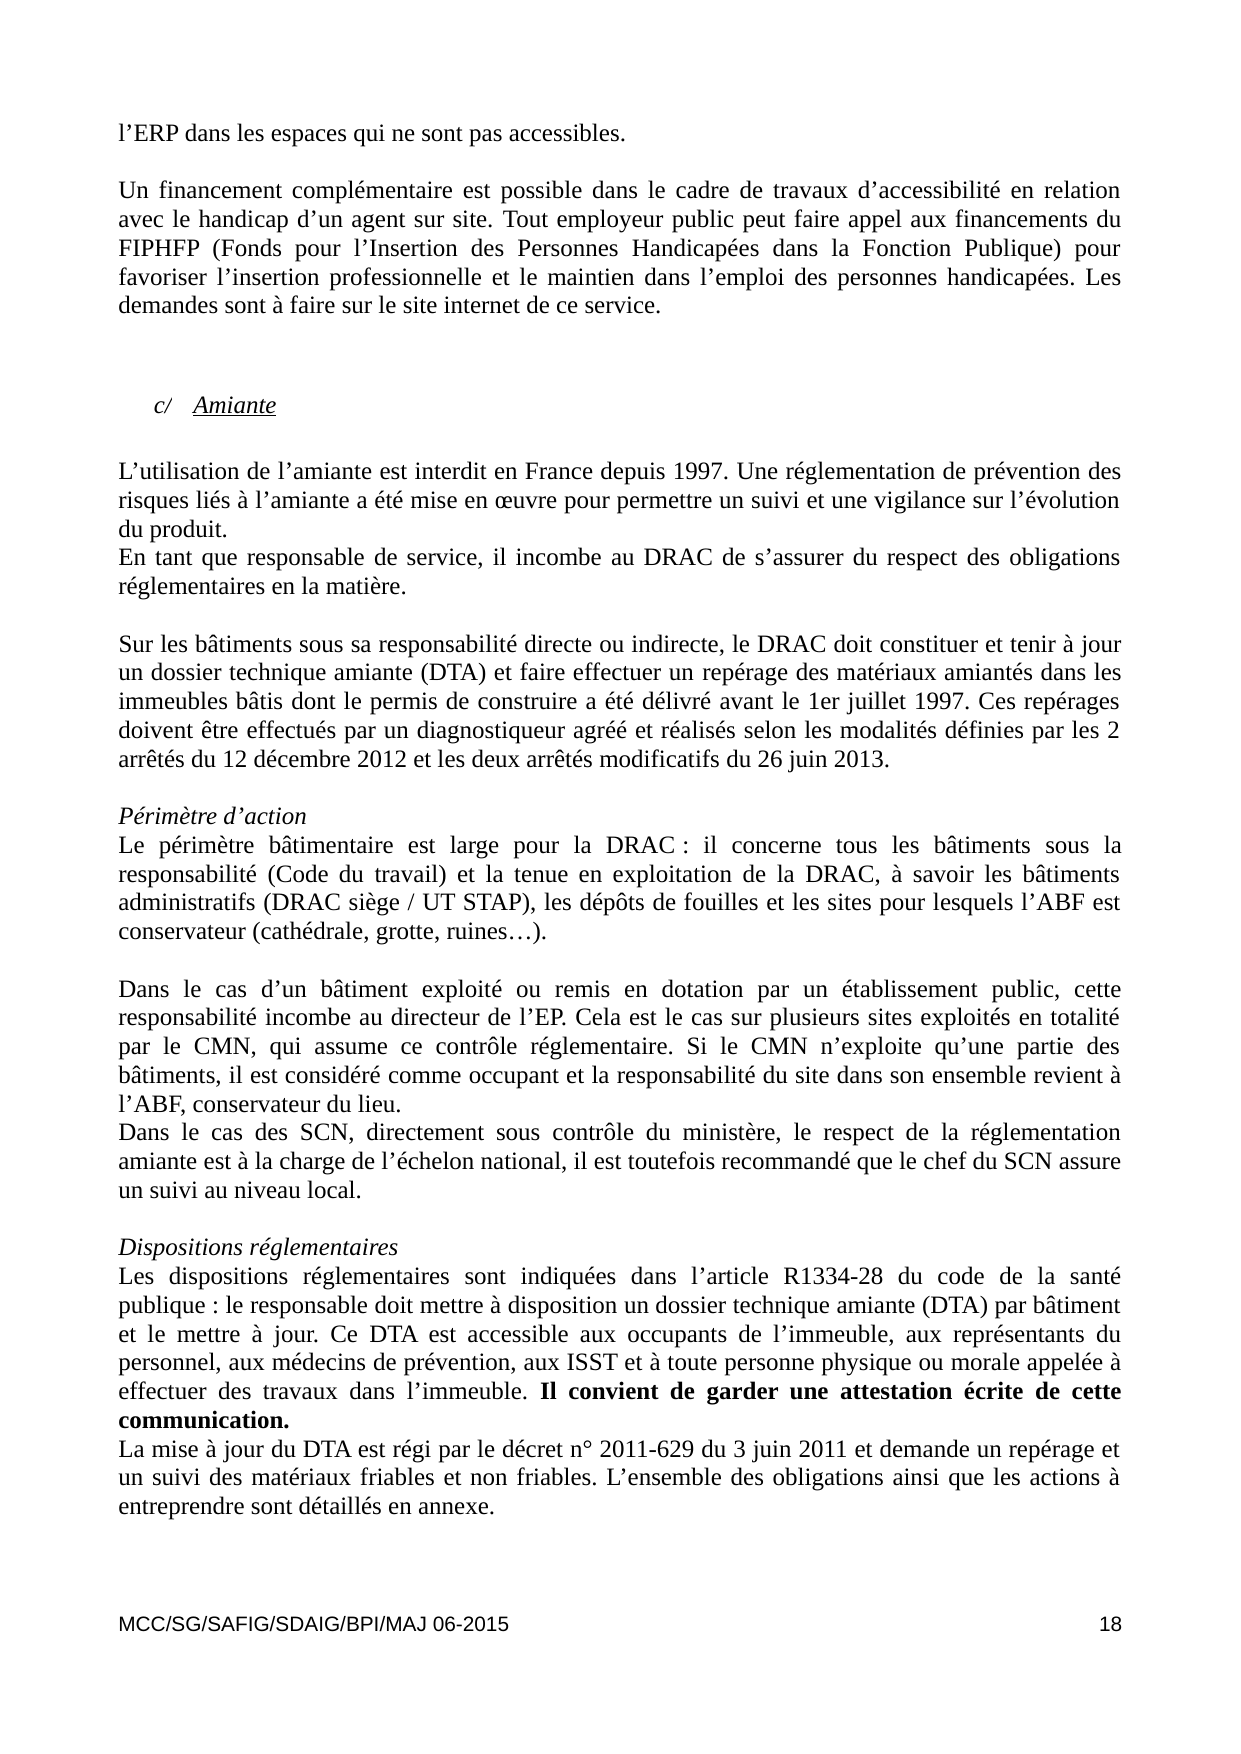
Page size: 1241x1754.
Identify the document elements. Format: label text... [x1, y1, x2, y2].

text l’ERP dans les espaces qui ne sont pas accessibles. [118, 118, 1122, 147]
text Périmètre d’action [118, 801, 1122, 830]
text Sur les bâtiments sous sa responsabilité directe ou indirecte, le DRAC doit constituer et tenir à jour un dossier technique amiante (DTA) et faire effectuer un repérage des matériaux amiantés dans les immeubles bâtis dont le permis de construire a été délivré avant le 1er juillet 1997. Ces repérages doivent être effectués par un diagnostiqueur agréé et réalisés selon les modalités définies par les 2 arrêtés du 12 décembre 2012 et les deux arrêtés modificatifs du 26 juin 2013. [118, 629, 1122, 772]
text La mise à jour du DTA est régi par le décret n° 2011-629 du 3 juin 2011 et demande un repérage et un suivi des matériaux friables et non friables. L’ensemble des obligations ainsi que les actions à entreprendre sont détaillés en annexe. [118, 1434, 1122, 1520]
text Dans le cas des SCN, directement sous contrôle du ministère, le respect de la réglementation amiante est à la charge de l’échelon national, il est toutefois recommandé que le chef du SCN assure un suivi au niveau local. [118, 1117, 1122, 1204]
text Un financement complémentaire est possible dans le cadre de travaux d’accessibilité en relation avec le handicap d’un agent sur site. Tout employeur public peut faire appel aux financements du FIPHFP (Fonds pour l’Insertion des Personnes Handicapées dans la Fonction Publique) pour favoriser l’insertion professionnelle et le maintien dans l’emploi des personnes handicapées. Les demandes sont à faire sur le site internet de ce service. [118, 176, 1122, 319]
text Dispositions réglementaires [118, 1232, 1122, 1261]
text L’utilisation de l’amiante est interdit en France depuis 1997. Une réglementation de prévention des risques liés à l’amiante a été mise en œuvre pour permettre un suivi et une vigilance sur l’évolution du produit. [118, 456, 1122, 542]
text Dans le cas d’un bâtiment exploité ou remis en dotation par un établissement public, cette responsabilité incombe au directeur de l’EP. Cela est le cas sur plusieurs sites exploités en totalité par le CMN, qui assume ce contrôle réglementaire. Si le CMN n’exploite qu’une partie des bâtiments, il est considéré comme occupant et la responsabilité du site dans son ensemble revient à l’ABF, conservateur du lieu. [118, 974, 1122, 1117]
text Les dispositions réglementaires sont indiquées dans l’article R1334-28 du code de la santé publique : le responsable doit mettre à disposition un dossier technique amiante (DTA) par bâtiment et le mettre à jour. Ce DTA est accessible aux occupants de l’immeuble, aux représentants du personnel, aux médecins de prévention, aux ISST et à toute personne physique ou morale appelée à effectuer des travaux dans l’immeuble. Il convient de garder une attestation écrite de cette communication. [118, 1261, 1122, 1434]
subtitle Amiante [153, 390, 1122, 419]
text En tant que responsable de service, il incombe au DRAC de s’assurer du respect des obligations réglementaires en la matière. [118, 542, 1122, 600]
text Le périmètre bâtimentaire est large pour la DRAC : il concerne tous les bâtiments sous la responsabilité (Code du travail) et la tenue en exploitation de la DRAC, à savoir les bâtiments administratifs (DRAC siège / UT STAP), les dépôts de fouilles et les sites pour lesquels l’ABF est conservateur (cathédrale, grotte, ruines…). [118, 830, 1122, 945]
